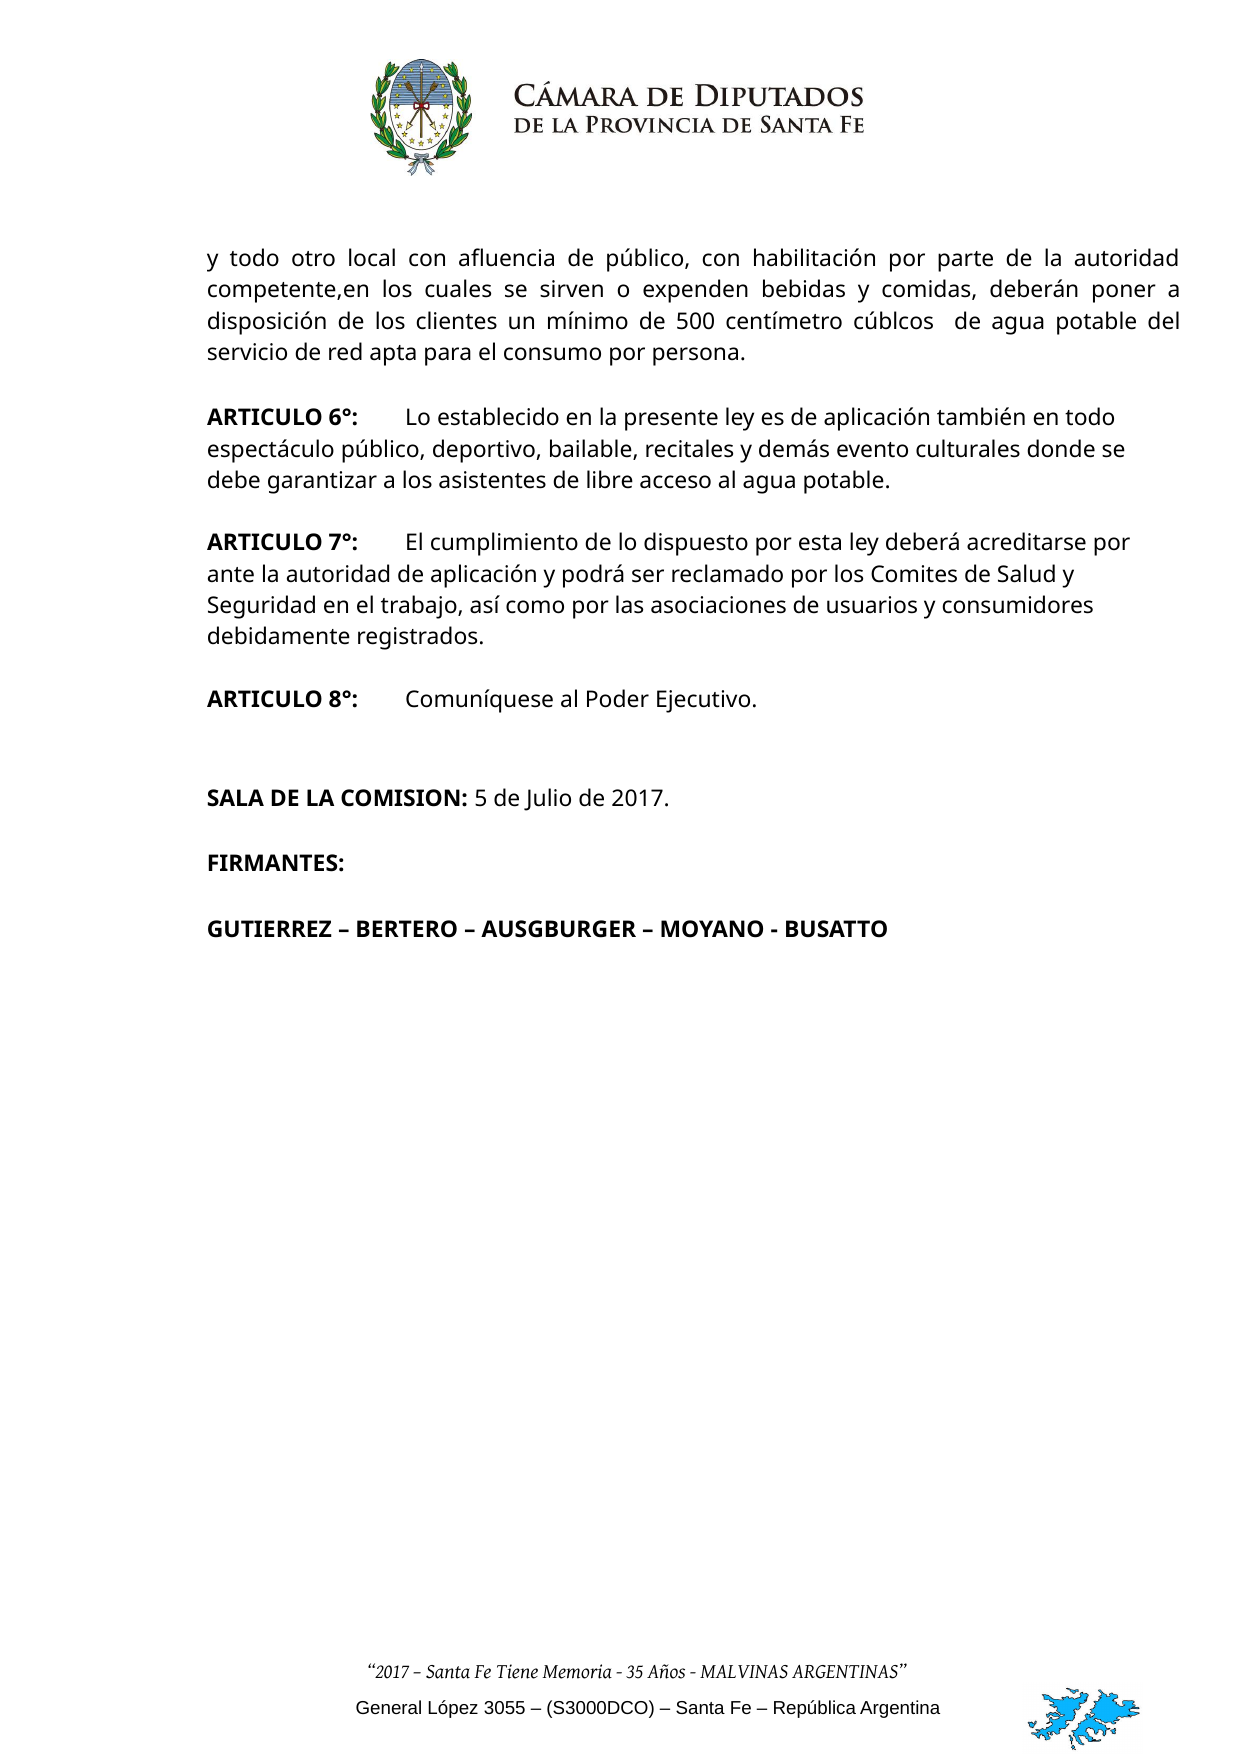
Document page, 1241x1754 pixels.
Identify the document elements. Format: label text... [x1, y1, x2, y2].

table_header ARTICULO 6°: [207, 401, 405, 431]
text y todo otro local con afluencia de público, con habilitación por parte de la autoridad competente,en los cuales se sirven o expenden bebidas y comidas, deberán poner a disposición de los clientes un mínimo de 500 centímetro cúblcos de agua potable del servicio de red apta para el consumo por persona. [207, 242, 1181, 367]
text GUTIERREZ – BERTERO – AUSGBURGER – MOYANO - BUSATTO [207, 912, 1181, 944]
picture [370, 59, 864, 180]
text SALA DE LA COMISION: 5 de Julio de 2017. [207, 782, 1181, 813]
text FIRMANTES: [207, 847, 1181, 878]
table_header ARTICULO 7°: [207, 526, 405, 556]
text Lo establecido en la presente ley es de aplicación también en todo espectáculo público, deportivo, bailable, recitales y demás evento culturales donde se debe garantizar a los asistentes de libre acceso al agua potable. [207, 401, 1181, 495]
table_header ARTICULO 8°: [207, 683, 405, 712]
picture [1021, 1682, 1143, 1754]
text El cumplimiento de lo dispuesto por esta ley deberá acreditarse por ante la autoridad de aplicación y podrá ser reclamado por los Comites de Salud y Seguridad en el trabajo, así como por las asociaciones de usuarios y consumidores debidamente registrados. [207, 526, 1181, 651]
text Comuníquese al Poder Ejecutivo. [207, 682, 1181, 714]
